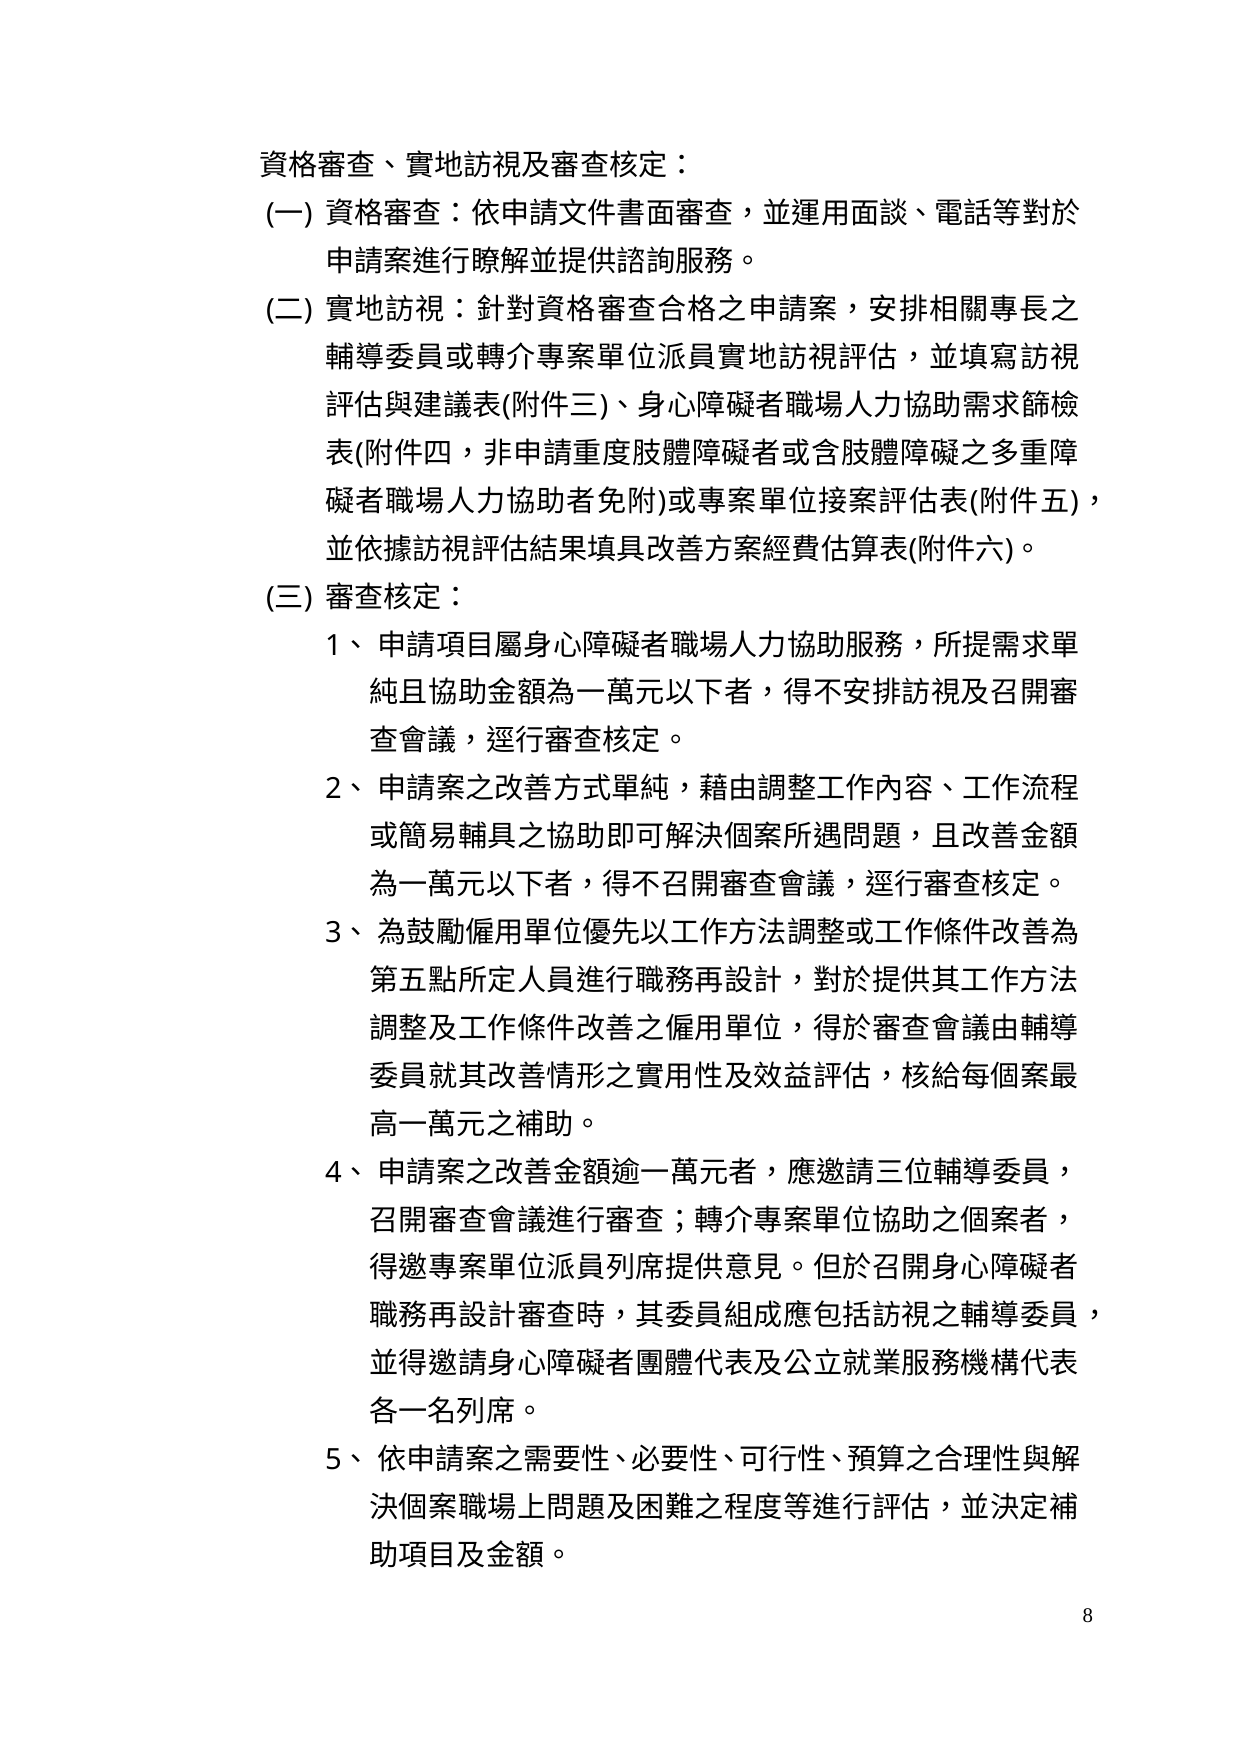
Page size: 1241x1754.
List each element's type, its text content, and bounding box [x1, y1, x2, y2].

list 依申請案之需要性、必要性、可行性、預算之合理性與解決個案職場上問題及困難之程度等進行評估，並決定補助項目及金額。 [325, 1431, 1080, 1575]
list 實地訪視：針對資格審查合格之申請案，安排相關專長之輔導委員或轉介專案單位派員實地訪視評估，並填寫訪視評估與建議表(附件三)、身心障礙者職場人力協助需求篩檢表(附件四，非申請重度肢體障礙者或含肢體障礙之多重障礙者職場人力協助者免附)或專案單位接案評估表(附件五)，並依據訪視評估結果填具改善方案經費估算表(附件六)。 [266, 281, 1080, 569]
list 為鼓勵僱用單位優先以工作方法調整或工作條件改善為第五點所定人員進行職務再設計，對於提供其工作方法調整及工作條件改善之僱用單位，得於審查會議由輔導委員就其改善情形之實用性及效益評估，核給每個案最高一萬元之補助。 [325, 904, 1080, 1144]
list 審查核定： [266, 569, 1080, 617]
list 申請案之改善方式單純，藉由調整工作內容、工作流程或簡易輔具之協助即可解決個案所遇問題，且改善金額為一萬元以下者，得不召開審查會議，逕行審查核定。 [325, 760, 1080, 904]
list 申請項目屬身心障礙者職場人力協助服務，所提需求單純且協助金額為一萬元以下者，得不安排訪視及召開審查會議，逕行審查核定。 [325, 617, 1080, 760]
list 資格審查：依申請文件書面審查，並運用面談、電話等對於申請案進行瞭解並提供諮詢服務。 [266, 185, 1080, 281]
text 資格審查、實地訪視及審查核定： [177, 137, 1080, 185]
list 申請案之改善金額逾一萬元者，應邀請三位輔導委員，召開審查會議進行審查；轉介專案單位協助之個案者，得邀專案單位派員列席提供意見。但於召開身心障礙者職務再設計審查時，其委員組成應包括訪視之輔導委員，並得邀請身心障礙者團體代表及公立就業服務機構代表各一名列席。 [325, 1144, 1080, 1431]
